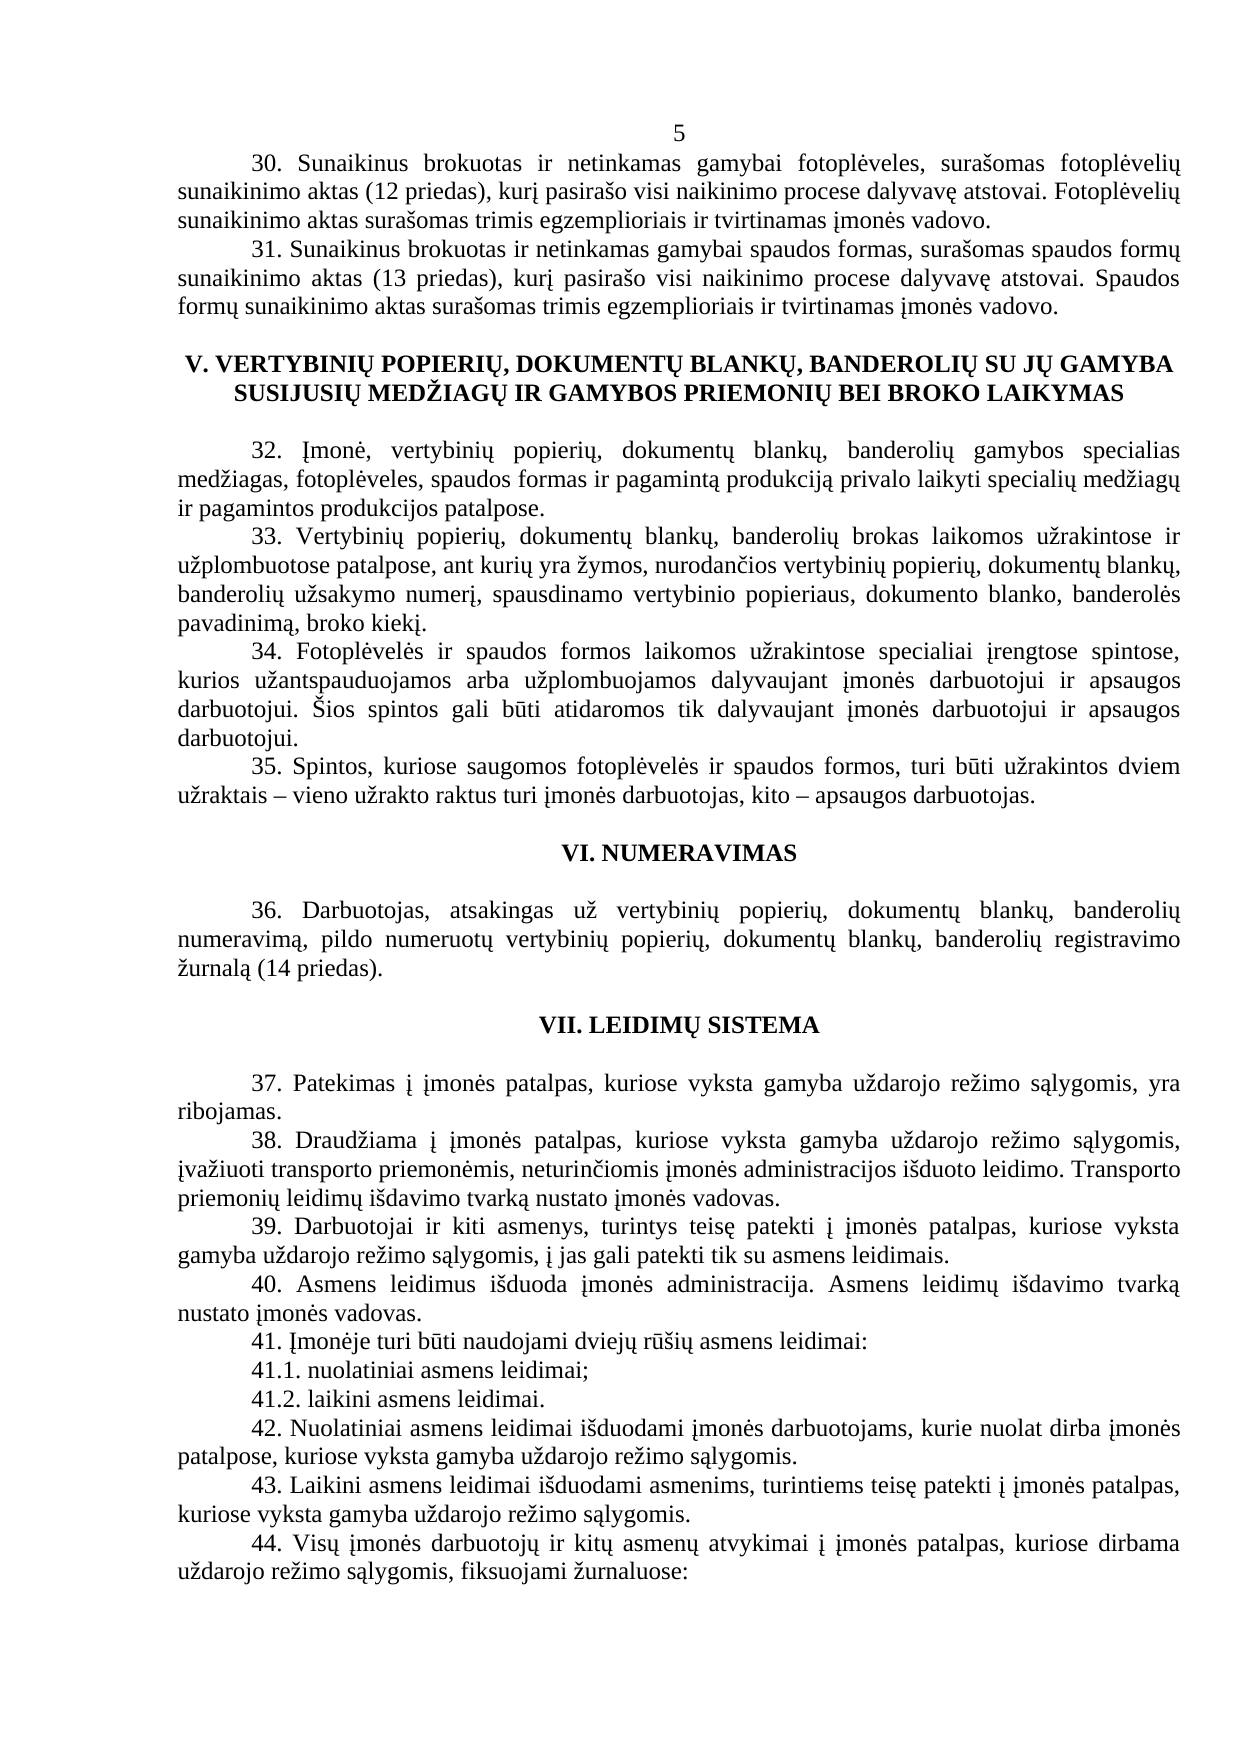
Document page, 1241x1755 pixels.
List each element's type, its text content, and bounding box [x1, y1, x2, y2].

text 31. Sunaikinus brokuotas ir netinkamas gamybai spaudos formas, surašomas spaudos formų sunaikinimo aktas (13 priedas), kurį pasirašo visi naikinimo procese dalyvavę atstovai. Spaudos formų sunaikinimo aktas surašomas trimis egzemplioriais ir tvirtinamas įmonės vadovo. [177, 234, 1181, 320]
text 40. Asmens leidimus išduoda įmonės administracija. Asmens leidimų išdavimo tvarką nustato įmonės vadovas. [177, 1269, 1181, 1326]
text VII. LEIDIMŲ SISTEMA [177, 1010, 1181, 1039]
text 41.1. nuolatiniai asmens leidimai; [177, 1355, 1181, 1384]
text 30. Sunaikinus brokuotas ir netinkamas gamybai fotoplėveles, surašomas fotoplėvelių sunaikinimo aktas (12 priedas), kurį pasirašo visi naikinimo procese dalyvavę atstovai. Fotoplėvelių sunaikinimo aktas surašomas trimis egzemplioriais ir tvirtinamas įmonės vadovo. [177, 148, 1181, 234]
text 35. Spintos, kuriose saugomos fotoplėvelės ir spaudos formos, turi būti užrakintos dviem užraktais – vieno užrakto raktus turi įmonės darbuotojas, kito – apsaugos darbuotojas. [177, 751, 1181, 809]
text 38. Draudžiama į įmonės patalpas, kuriose vyksta gamyba uždarojo režimo sąlygomis, įvažiuoti transporto priemonėmis, neturinčiomis įmonės administracijos išduoto leidimo. Transporto priemonių leidimų išdavimo tvarką nustato įmonės vadovas. [177, 1125, 1181, 1211]
text VI. NUMERAVIMAS [177, 838, 1181, 866]
text 36. Darbuotojas, atsakingas už vertybinių popierių, dokumentų blankų, banderolių numeravimą, pildo numeruotų vertybinių popierių, dokumentų blankų, banderolių registravimo žurnalą (14 priedas). [177, 895, 1181, 981]
text V. VERTYBINIŲ POPIERIŲ, DOKUMENTŲ BLANKŲ, BANDEROLIŲ SU JŲ GAMYBA SUSIJUSIŲ MEDŽIAGŲ IR GAMYBOS PRIEMONIŲ BEI BROKO LAIKYMAS [177, 349, 1181, 406]
text 33. Vertybinių popierių, dokumentų blankų, banderolių brokas laikomos užrakintose ir užplombuotose patalpose, ant kurių yra žymos, nurodančios vertybinių popierių, dokumentų blankų, banderolių užsakymo numerį, spausdinamo vertybinio popieriaus, dokumento blanko, banderolės pavadinimą, broko kiekį. [177, 521, 1181, 636]
text 39. Darbuotojai ir kiti asmenys, turintys teisę patekti į įmonės patalpas, kuriose vyksta gamyba uždarojo režimo sąlygomis, į jas gali patekti tik su asmens leidimais. [177, 1211, 1181, 1269]
text 42. Nuolatiniai asmens leidimai išduodami įmonės darbuotojams, kurie nuolat dirba įmonės patalpose, kuriose vyksta gamyba uždarojo režimo sąlygomis. [177, 1413, 1181, 1470]
text 37. Patekimas į įmonės patalpas, kuriose vyksta gamyba uždarojo režimo sąlygomis, yra ribojamas. [177, 1068, 1181, 1125]
text 32. Įmonė, vertybinių popierių, dokumentų blankų, banderolių gamybos specialias medžiagas, fotoplėveles, spaudos formas ir pagamintą produkciją privalo laikyti specialių medžiagų ir pagamintos produkcijos patalpose. [177, 435, 1181, 521]
text 34. Fotoplėvelės ir spaudos formos laikomos užrakintose specialiai įrengtose spintose, kurios užantspauduojamos arba užplombuojamos dalyvaujant įmonės darbuotojui ir apsaugos darbuotojui. Šios spintos gali būti atidaromos tik dalyvaujant įmonės darbuotojui ir apsaugos darbuotojui. [177, 636, 1181, 751]
text 43. Laikini asmens leidimai išduodami asmenims, turintiems teisę patekti į įmonės patalpas, kuriose vyksta gamyba uždarojo režimo sąlygomis. [177, 1470, 1181, 1528]
text 41.2. laikini asmens leidimai. [177, 1384, 1181, 1413]
text 44. Visų įmonės darbuotojų ir kitų asmenų atvykimai į įmonės patalpas, kuriose dirbama uždarojo režimo sąlygomis, fiksuojami žurnaluose: [177, 1528, 1181, 1585]
text 41. Įmonėje turi būti naudojami dviejų rūšių asmens leidimai: [177, 1326, 1181, 1355]
